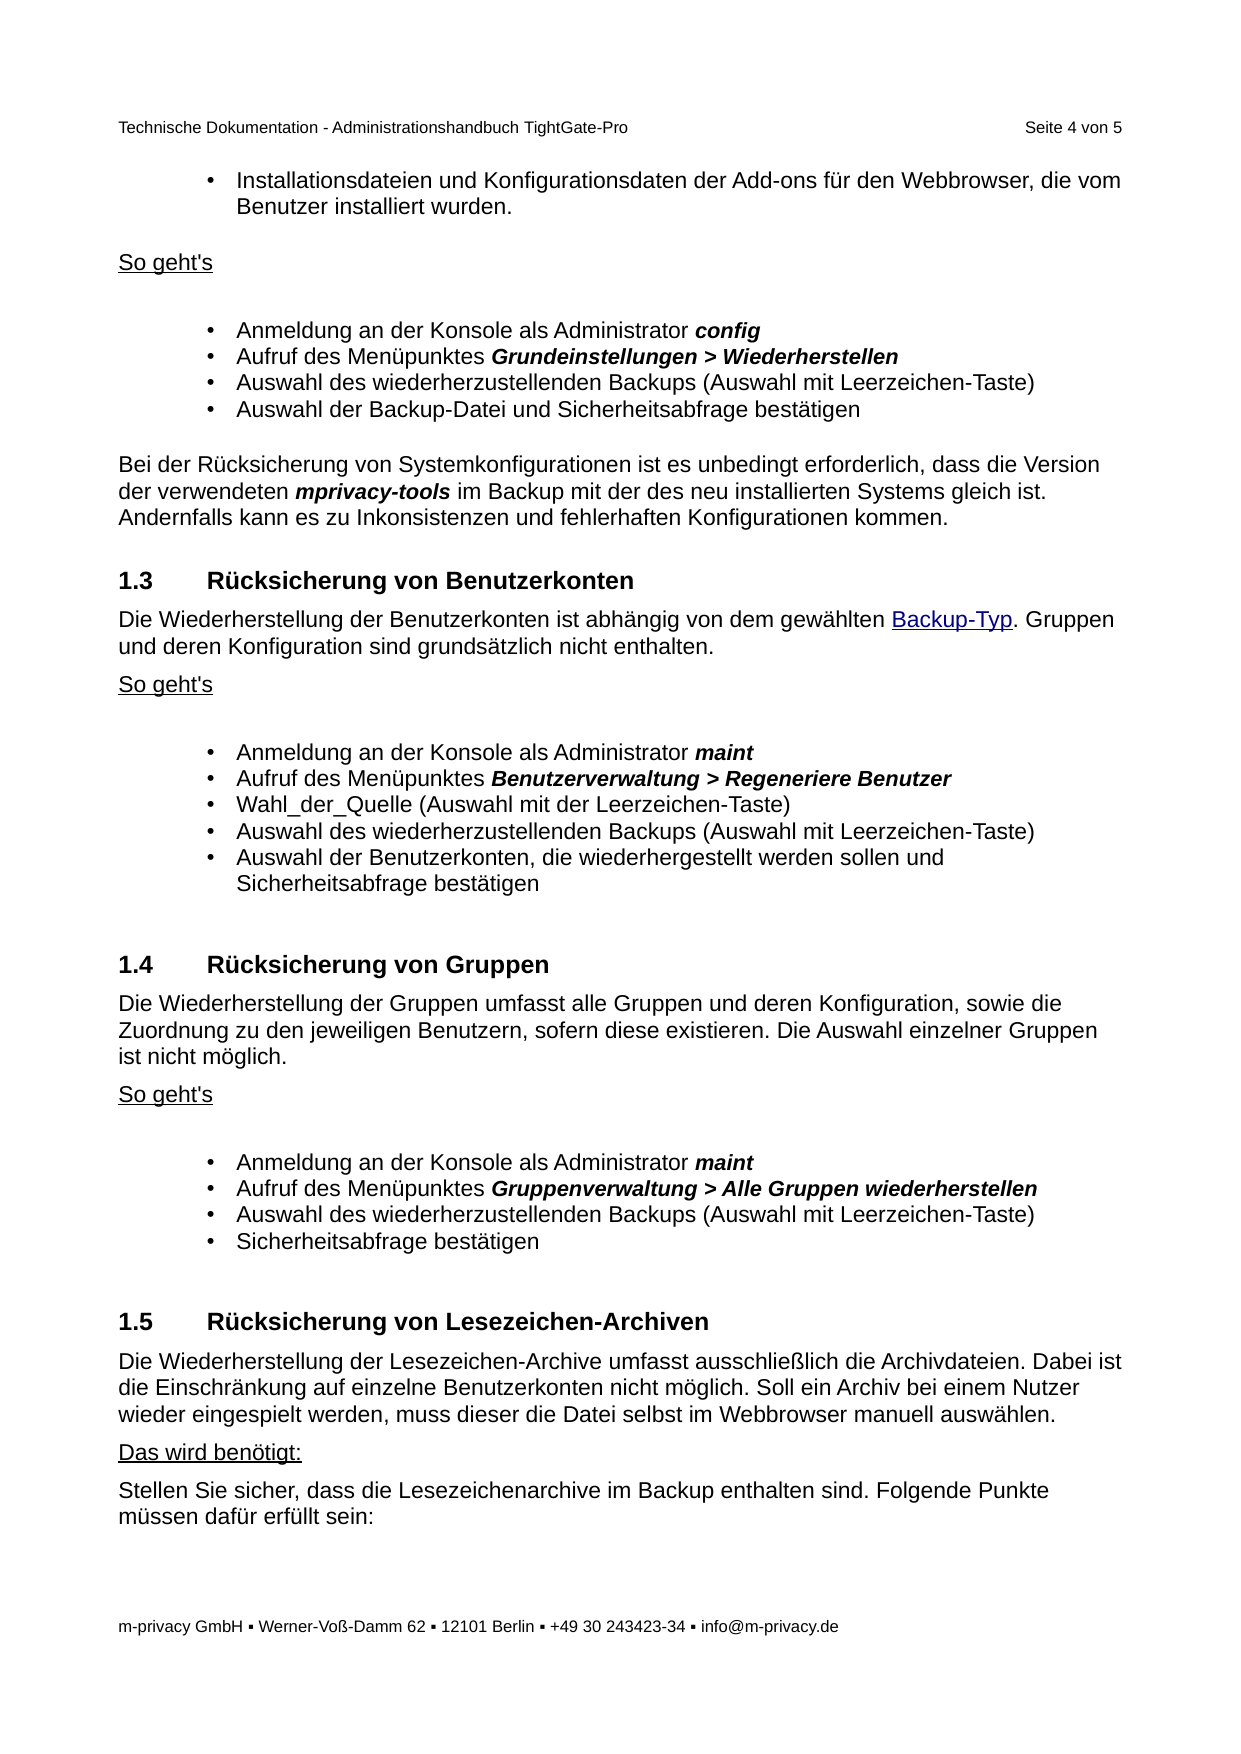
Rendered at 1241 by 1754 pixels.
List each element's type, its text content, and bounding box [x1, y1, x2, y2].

subtitle Rücksicherung von Lesezeichen-Archiven [118, 1307, 1122, 1336]
text So geht's [118, 671, 1122, 697]
text So geht's [118, 1081, 1122, 1107]
subtitle Rücksicherung von Gruppen [118, 950, 1122, 978]
list Auswahl der Backup-Datei und Sicherheitsabfrage bestätigen [207, 396, 1122, 422]
list Sicherheitsabfrage bestätigen [207, 1228, 1122, 1254]
list Aufruf des Menüpunktes Gruppenverwaltung > Alle Gruppen wiederherstellen [207, 1175, 1122, 1201]
text Bei der Rücksicherung von Systemkonfigurationen ist es unbedingt erforderlich, dass die Version der verwendeten mprivacy-tools im Backup mit der des neu installierten Systems gleich ist. Andernfalls kann es zu Inkonsistenzen und fehlerhaften Konfigurationen kommen. [118, 451, 1122, 531]
list Auswahl des wiederherzustellenden Backups (Auswahl mit Leerzeichen-Taste) [207, 818, 1122, 844]
list Aufruf des Menüpunktes Grundeinstellungen > Wiederherstellen [207, 343, 1122, 369]
list Auswahl der Benutzerkonten, die wiederhergestellt werden sollen und Sicherheitsabfrage bestätigen [207, 844, 1122, 897]
list Auswahl des wiederherzustellenden Backups (Auswahl mit Leerzeichen-Taste) [207, 369, 1122, 396]
text Die Wiederherstellung der Benutzerkonten ist abhängig von dem gewählten Backup-Typ. Gruppen und deren Konfiguration sind grundsätzlich nicht enthalten. [118, 606, 1122, 659]
text So geht's [118, 249, 1122, 275]
text Stellen Sie sicher, dass die Lesezeichenarchive im Backup enthalten sind. Folgende Punkte müssen dafür erfüllt sein: [118, 1477, 1122, 1529]
list Wahl_der_Quelle (Auswahl mit der Leerzeichen-Taste) [207, 791, 1122, 818]
text Das wird benötigt: [118, 1439, 1122, 1465]
subtitle Rücksicherung von Benutzerkonten [118, 566, 1122, 595]
list Installationsdateien und Konfigurationsdaten der Add-ons für den Webbrowser, die vom Benutzer installiert wurden. [207, 167, 1122, 219]
list Anmeldung an der Konsole als Administrator maint [207, 1149, 1122, 1175]
list Anmeldung an der Konsole als Administrator config [207, 317, 1122, 343]
list Auswahl des wiederherzustellenden Backups (Auswahl mit Leerzeichen-Taste) [207, 1201, 1122, 1228]
text Die Wiederherstellung der Lesezeichen-Archive umfasst ausschließlich die Archivdateien. Dabei ist die Einschränkung auf einzelne Benutzerkonten nicht möglich. Soll ein Archiv bei einem Nutzer wieder eingespielt werden, muss dieser die Datei selbst im Webbrowser manuell auswählen. [118, 1348, 1122, 1427]
list Aufruf des Menüpunktes Benutzerverwaltung > Regeneriere Benutzer [207, 765, 1122, 791]
list Anmeldung an der Konsole als Administrator maint [207, 738, 1122, 765]
text Die Wiederherstellung der Gruppen umfasst alle Gruppen und deren Konfiguration, sowie die Zuordnung zu den jeweiligen Benutzern, sofern diese existieren. Die Auswahl einzelner Gruppen ist nicht möglich. [118, 990, 1122, 1069]
